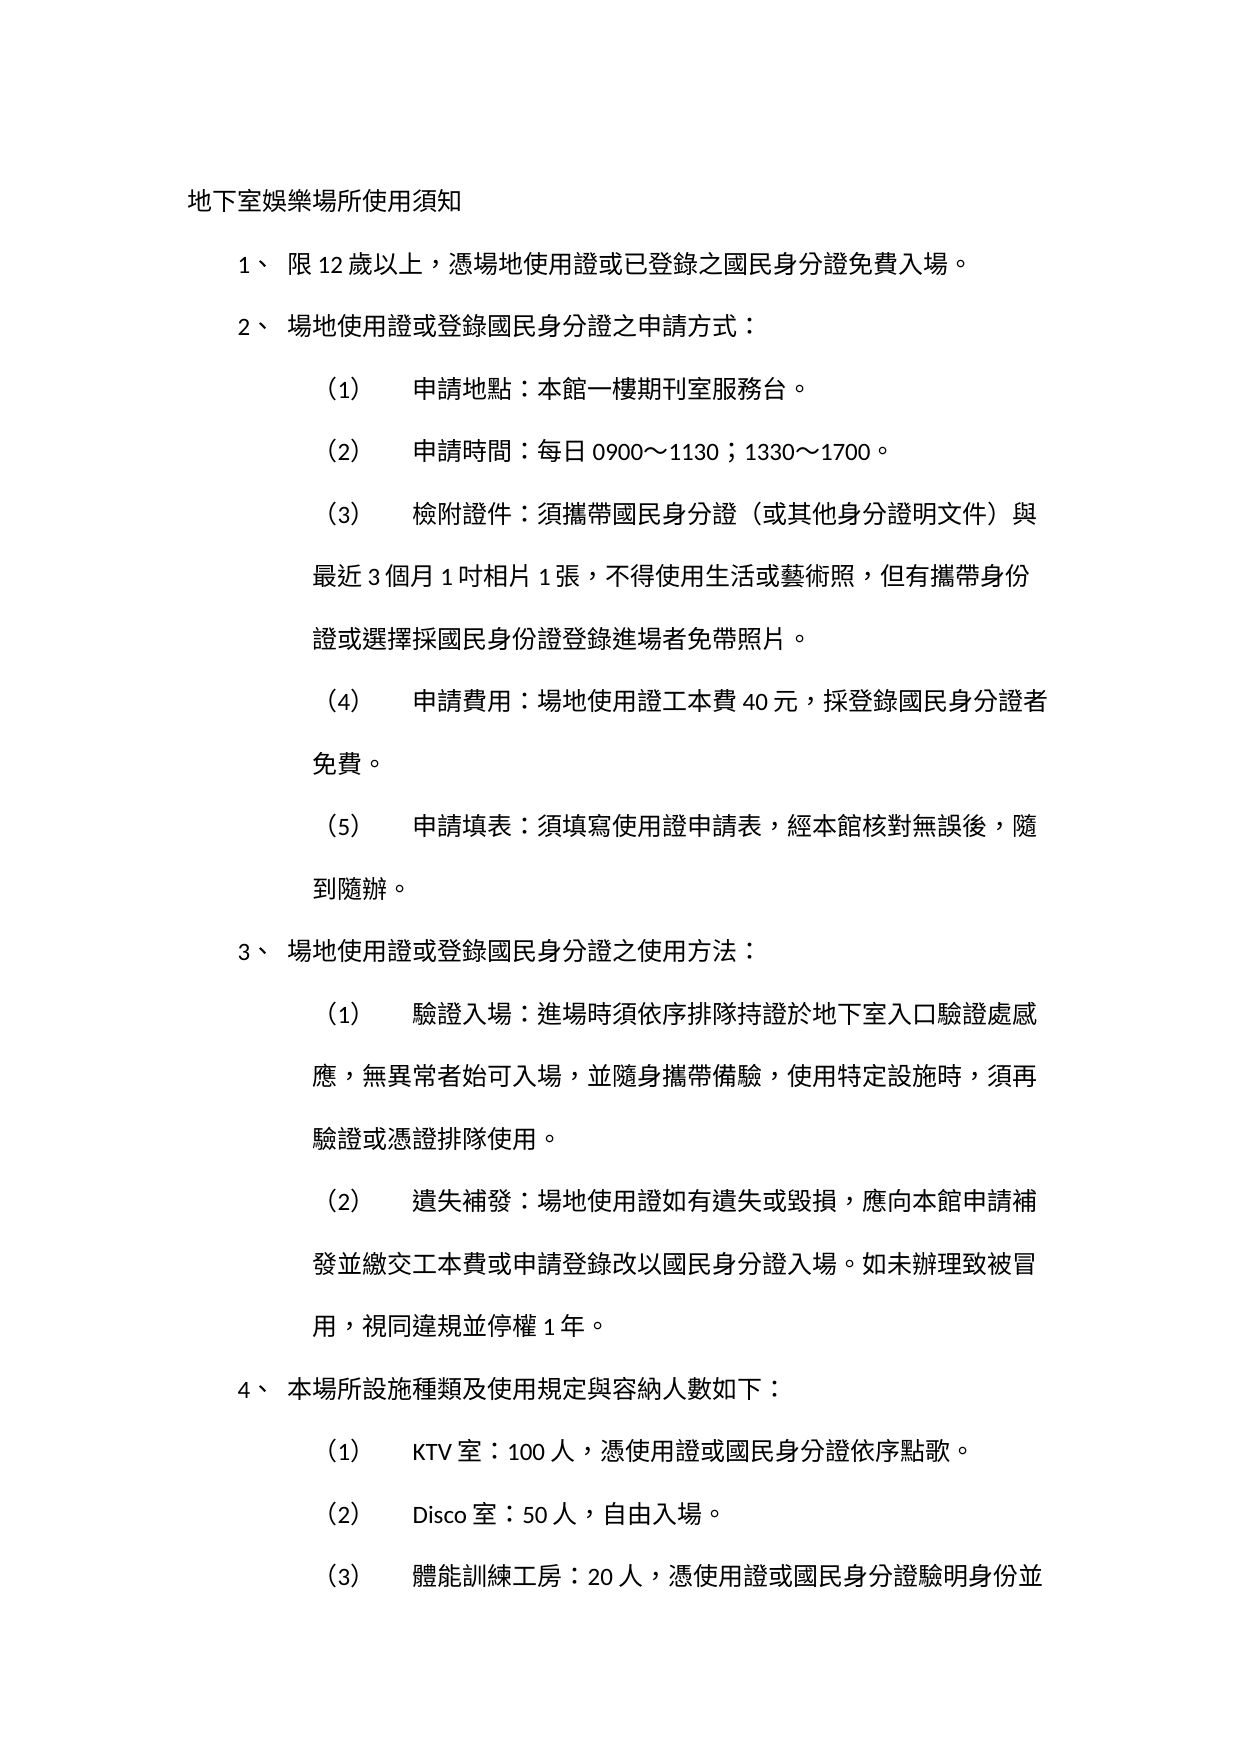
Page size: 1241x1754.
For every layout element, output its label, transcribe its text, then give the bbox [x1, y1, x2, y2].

list 場地使用證或登錄國民身分證之使用方法： [237, 908, 1053, 971]
list Disco室：50人，自由入場。 [312, 1471, 1053, 1533]
list 體能訓練工房：20人，憑使用證或國民身分證驗明身份並 [312, 1533, 1053, 1596]
list 申請費用：場地使用證工本費40元，採登錄國民身分證者免費。 [312, 658, 1053, 783]
list 檢附證件：須攜帶國民身分證（或其他身分證明文件）與最近3個月1吋相片1張，不得使用生活或藝術照，但有攜帶身份證或選擇採國民身份證登錄進場者免帶照片。 [312, 471, 1053, 658]
list 遺失補發：場地使用證如有遺失或毀損，應向本館申請補發並繳交工本費或申請登錄改以國民身分證入場。如未辦理致被冒用，視同違規並停權1年。 [312, 1158, 1053, 1346]
list 場地使用證或登錄國民身分證之申請方式： [237, 283, 1053, 346]
list 申請地點：本館一樓期刊室服務台。 [312, 346, 1053, 408]
list 本場所設施種類及使用規定與容納人數如下： [237, 1346, 1053, 1408]
list 限12歲以上，憑場地使用證或已登錄之國民身分證免費入場。 [237, 221, 1053, 283]
list KTV室：100人，憑使用證或國民身分證依序點歌。 [312, 1408, 1053, 1471]
list 驗證入場：進場時須依序排隊持證於地下室入口驗證處感應，無異常者始可入場，並隨身攜帶備驗，使用特定設施時，須再驗證或憑證排隊使用。 [312, 971, 1053, 1158]
text 地下室娛樂場所使用須知 [187, 158, 1053, 221]
list 申請時間：每日0900～1130；1330～1700。 [312, 408, 1053, 471]
list 申請填表：須填寫使用證申請表，經本館核對無誤後，隨到隨辦。 [312, 783, 1053, 908]
